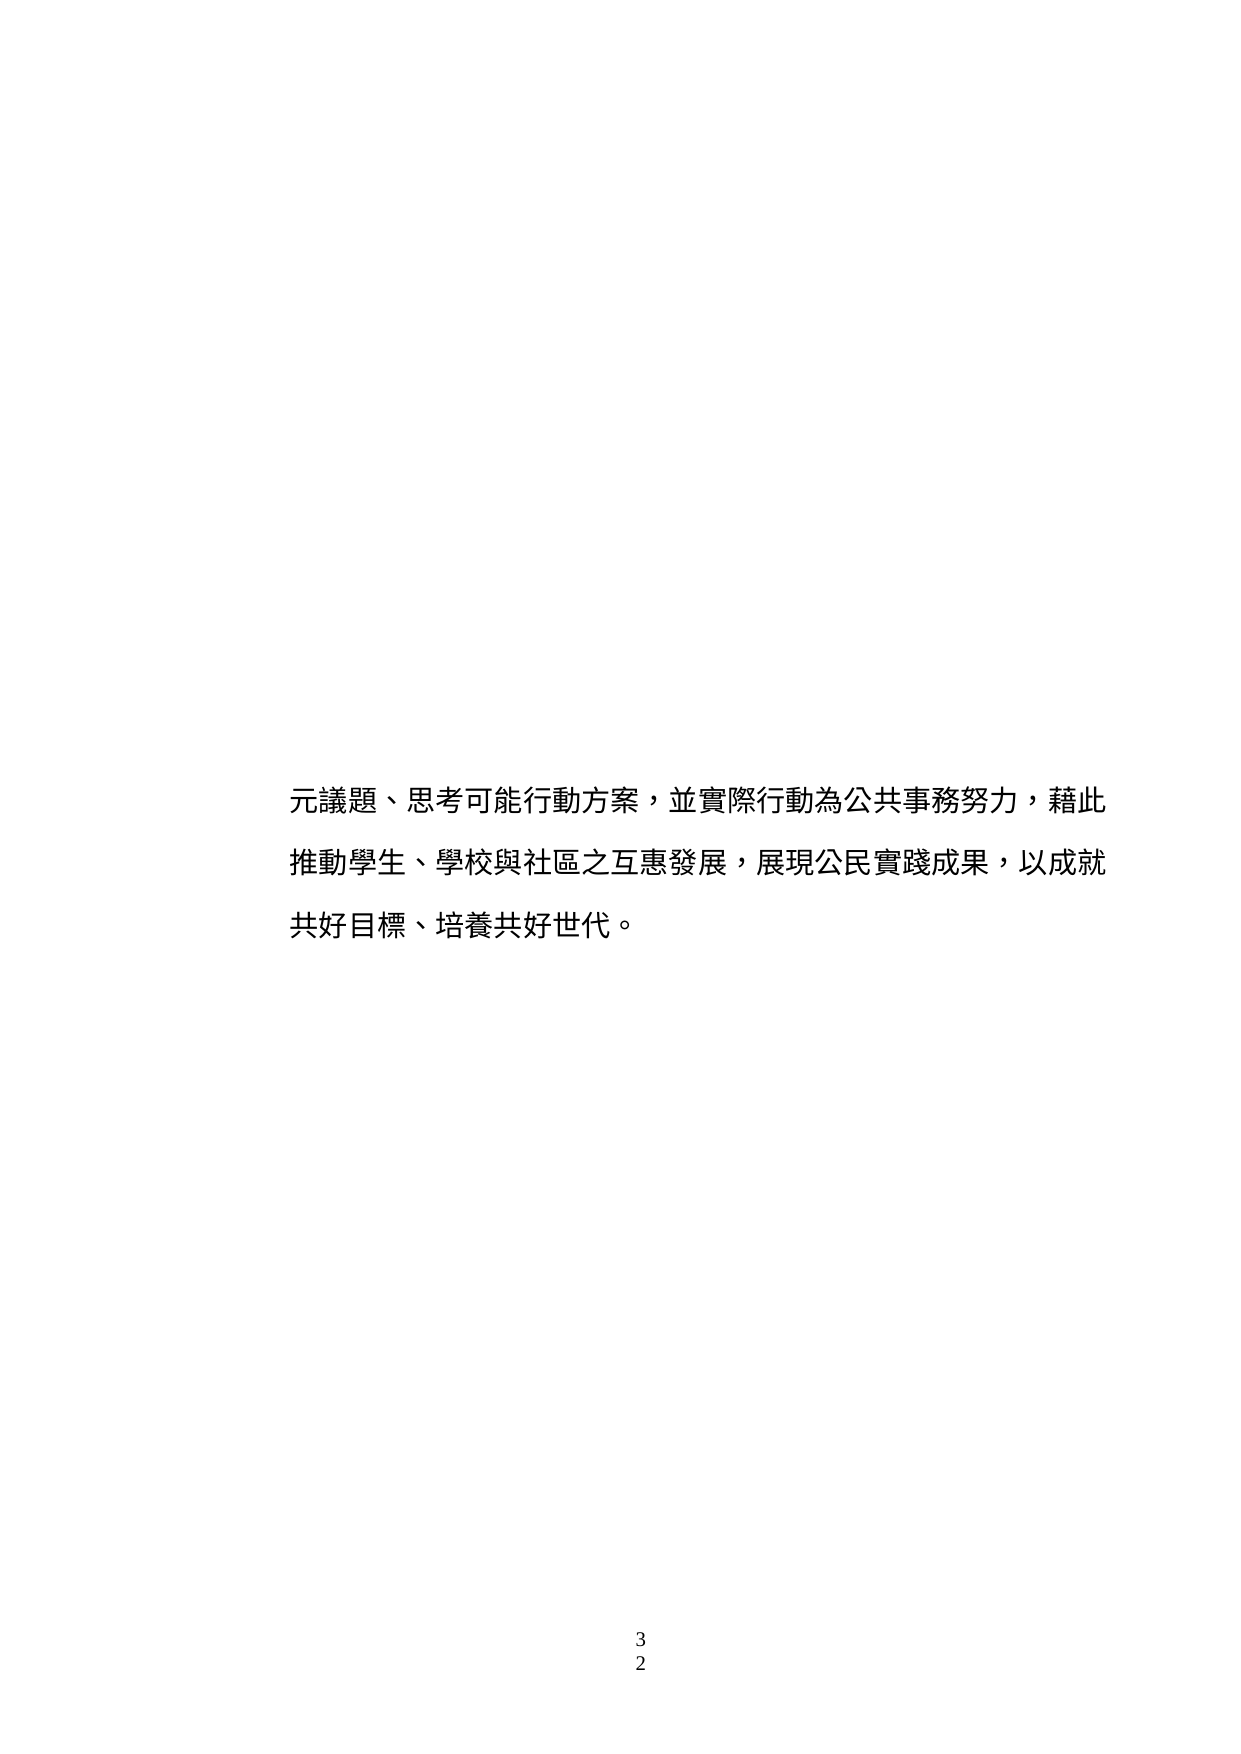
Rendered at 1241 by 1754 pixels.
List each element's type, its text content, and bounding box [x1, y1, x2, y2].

list 社區再造：身為世界公民的一份子，公民參與意識是實踐民主化生活的重要途徑，而公民參與的第一步便是從關心身邊公共議題、落實社區營造開始。本計畫鼓勵學生透過服務學習，關注社區多元議題、思考可能行動方案，並實際行動為公共事務努力，藉此推動學生、學校與社區之互惠發展，展現公民實踐成果，以成就共好目標、培養共好世代。 [224, 757, 1107, 944]
